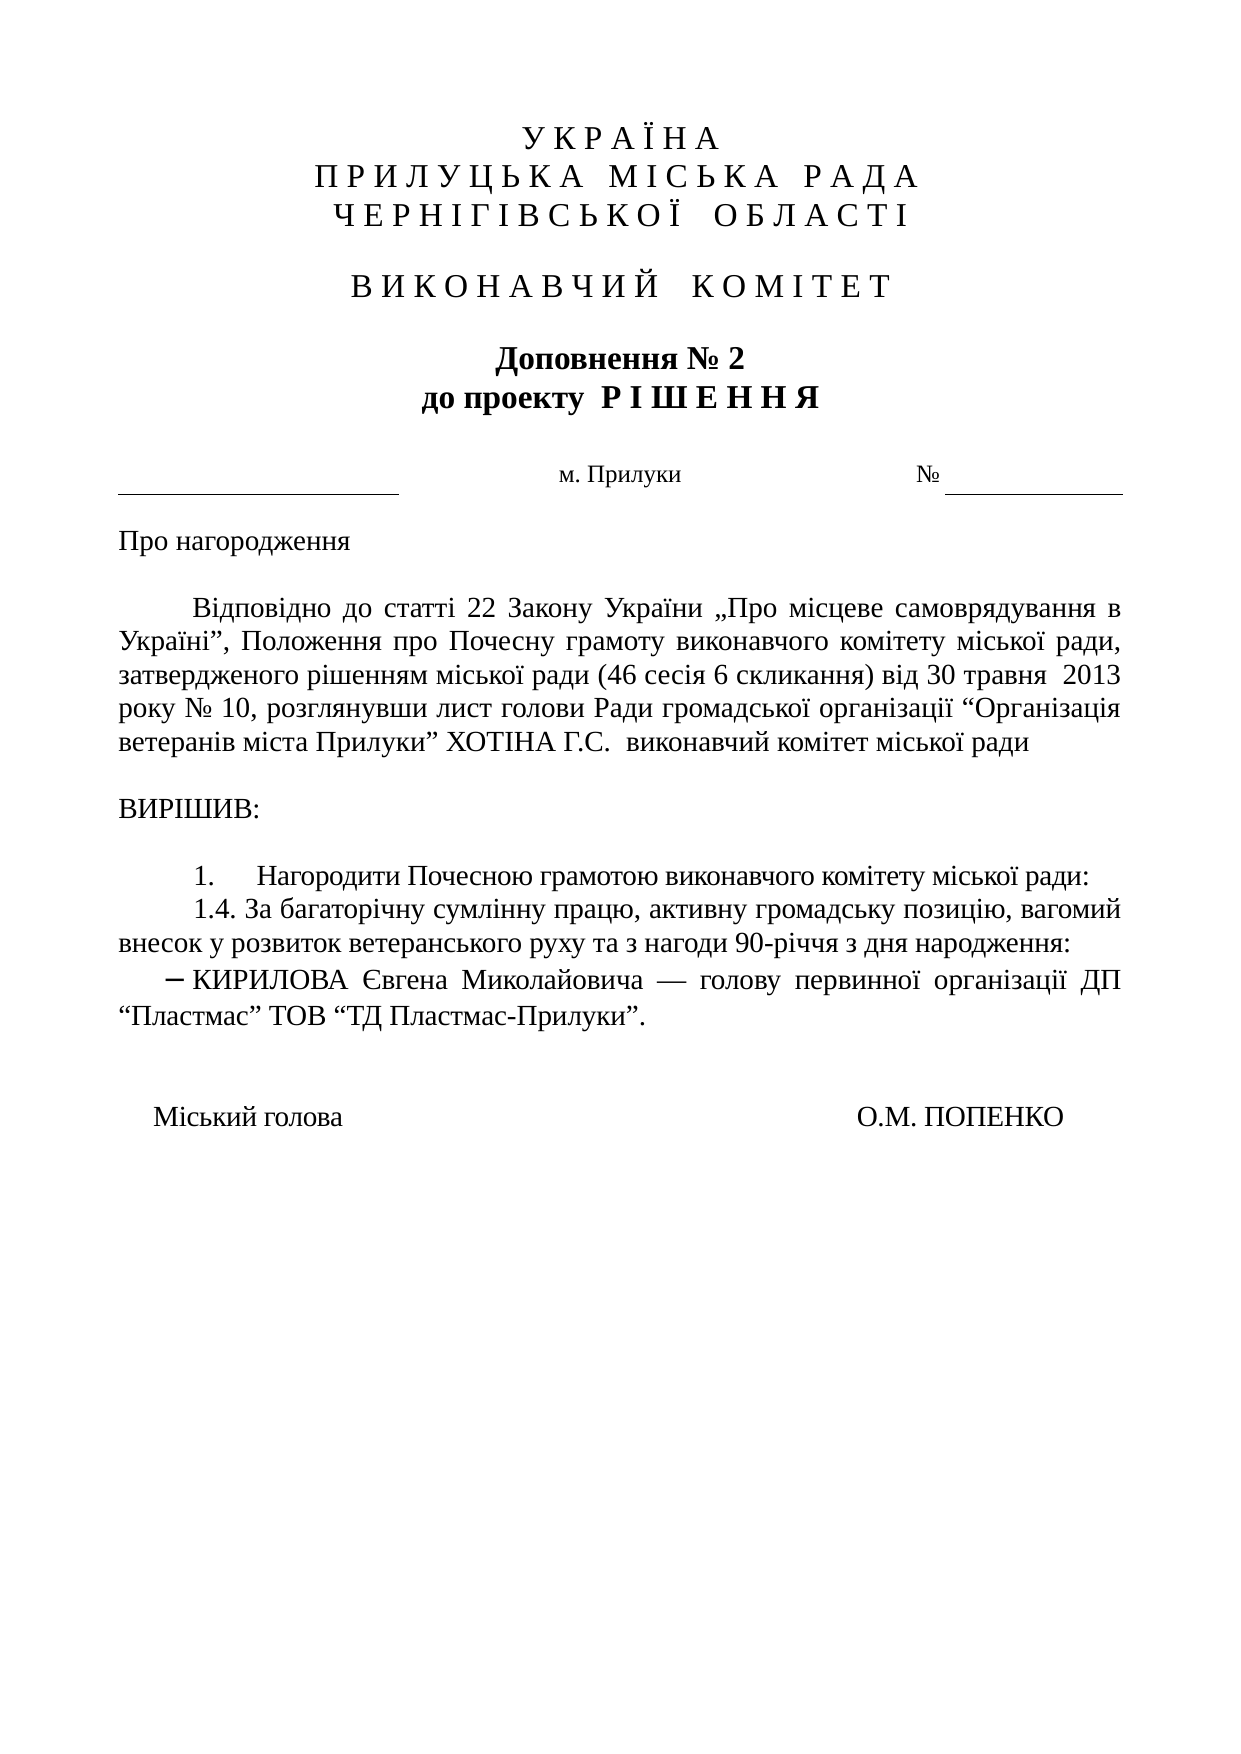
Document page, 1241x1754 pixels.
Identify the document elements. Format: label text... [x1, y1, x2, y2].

text Відповідно до статті 22 Закону України „Про місцеве самоврядування в Україні”, Положення про Почесну грамоту виконавчого комітету міської ради, затвердженого рішенням міської ради (46 сесія 6 скликання) від 30 травня 2013 року № 10, розглянувши лист голови Ради громадської організації “Організація ветеранів міста Прилуки” ХОТІНА Г.С. виконавчий комітет міської ради [118, 590, 1122, 757]
table_header [399, 454, 510, 494]
text 1.4. За багаторічну сумлінну працю, активну громадську позицію, вагомий внесок у розвиток ветеранського руху та з нагоди 90-річчя з дня народження: [118, 892, 1122, 959]
text Про нагородження [118, 523, 1122, 556]
list КИРИЛОВА Євгена Миколайовича — голову первинної організації ДП “Пластмас” ТОВ “ТД Пластмас-Прилуки”. [118, 959, 1122, 1032]
text 1. Нагородити Почесною грамотою виконавчого комітету міської ради: [118, 858, 1122, 892]
table_header [945, 454, 1123, 494]
text Ч е р н і г і в с ь к о ї о б л а с т і [118, 195, 1122, 233]
text Міський голова О.М. ПОПЕНКО [118, 1099, 1122, 1132]
subtitle П р и л у ц ь к а м і с ь к а р а д а [118, 156, 1122, 195]
table_header м. Прилуки [510, 454, 730, 494]
subtitle У К Р А Ї Н А [118, 118, 1122, 156]
table_header № [730, 454, 945, 494]
subtitle В И К О Н А В Ч И Й К О М І Т Е Т [118, 267, 1122, 305]
subtitle до проекту Р І Ш Е Н Н Я [118, 377, 1122, 415]
subtitle Доповнення № 2 [118, 338, 1122, 377]
text ВИРІШИВ: [118, 791, 1122, 824]
table_header [118, 454, 399, 494]
